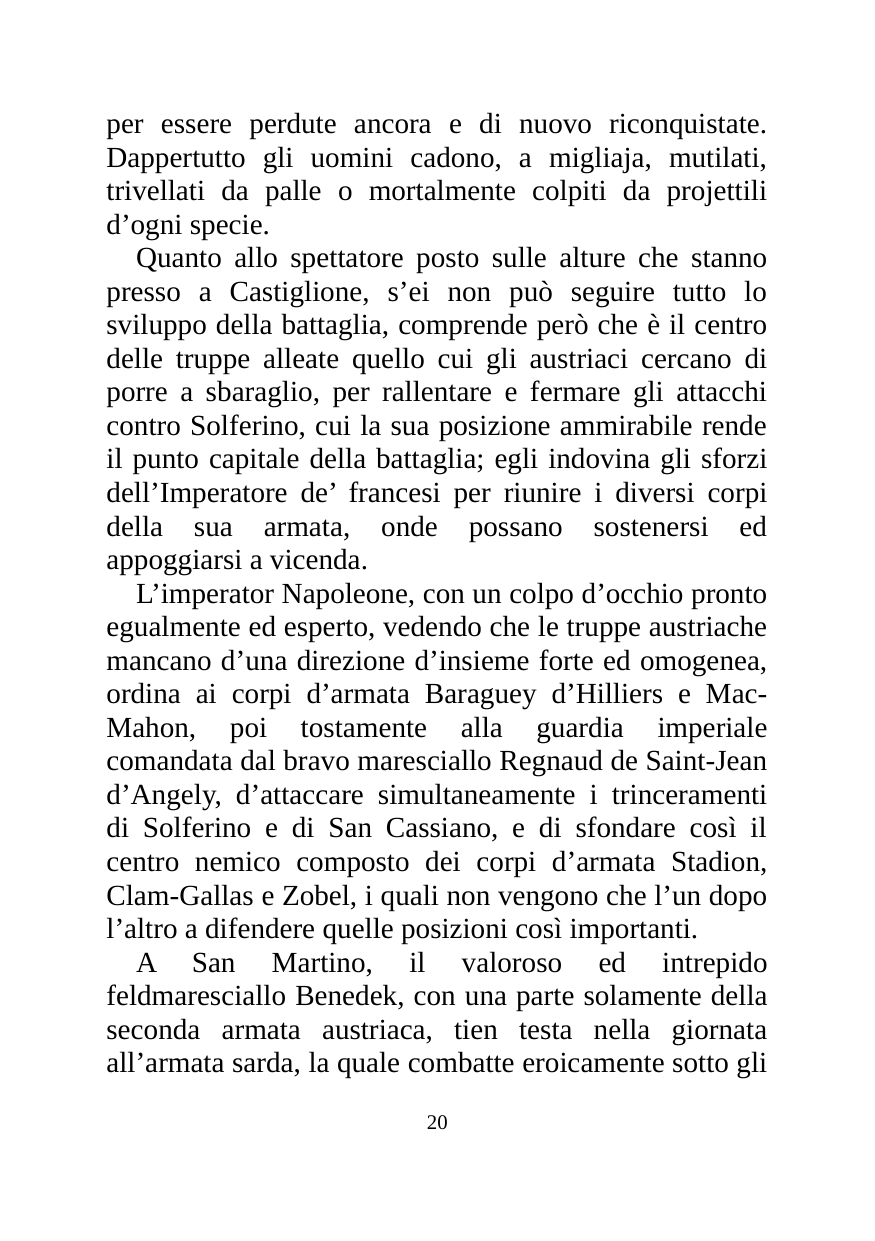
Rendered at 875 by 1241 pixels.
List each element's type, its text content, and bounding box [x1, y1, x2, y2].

text A San Martino, il valoroso ed intrepido feldmaresciallo Benedek, con una parte solamente della seconda armata austriaca, tien testa nella giornata all’armata sarda, la quale combatte eroicamente sotto gli [106, 945, 768, 1079]
text Quanto allo spettatore posto sulle alture che stanno presso a Castiglione, s’ei non può seguire tutto lo sviluppo della battaglia, comprende però che è il centro delle truppe alleate quello cui gli austriaci cercano di porre a sbaraglio, per rallentare e fermare gli attacchi contro Solferino, cui la sua posizione ammirabile rende il punto capitale della battaglia; egli indovina gli sforzi dell’Imperatore de’ francesi per riunire i diversi corpi della sua armata, onde possano sostenersi ed appoggiarsi a vicenda. [106, 240, 768, 576]
text L’imperator Napoleone, con un colpo d’occhio pronto egualmente ed esperto, vedendo che le truppe austriache mancano d’una direzione d’insieme forte ed omogenea, ordina ai corpi d’armata Baraguey d’Hilliers e Mac-Mahon, poi tostamente alla guardia imperiale comandata dal bravo maresciallo Regnaud de Saint-Jean d’Angely, d’attaccare simultaneamente i trinceramenti di Solferino e di San Cassiano, e di sfondare così il centro nemico composto dei corpi d’armata Stadion, Clam-Gallas e Zobel, i quali non vengono che l’un dopo l’altro a difendere quelle posizioni così importanti. [106, 576, 768, 945]
text per essere perdute ancora e di nuovo riconquistate. Dappertutto gli uomini cadono, a migliaja, mutilati, trivellati da palle o mortalmente colpiti da projettili d’ogni specie. [106, 106, 768, 240]
